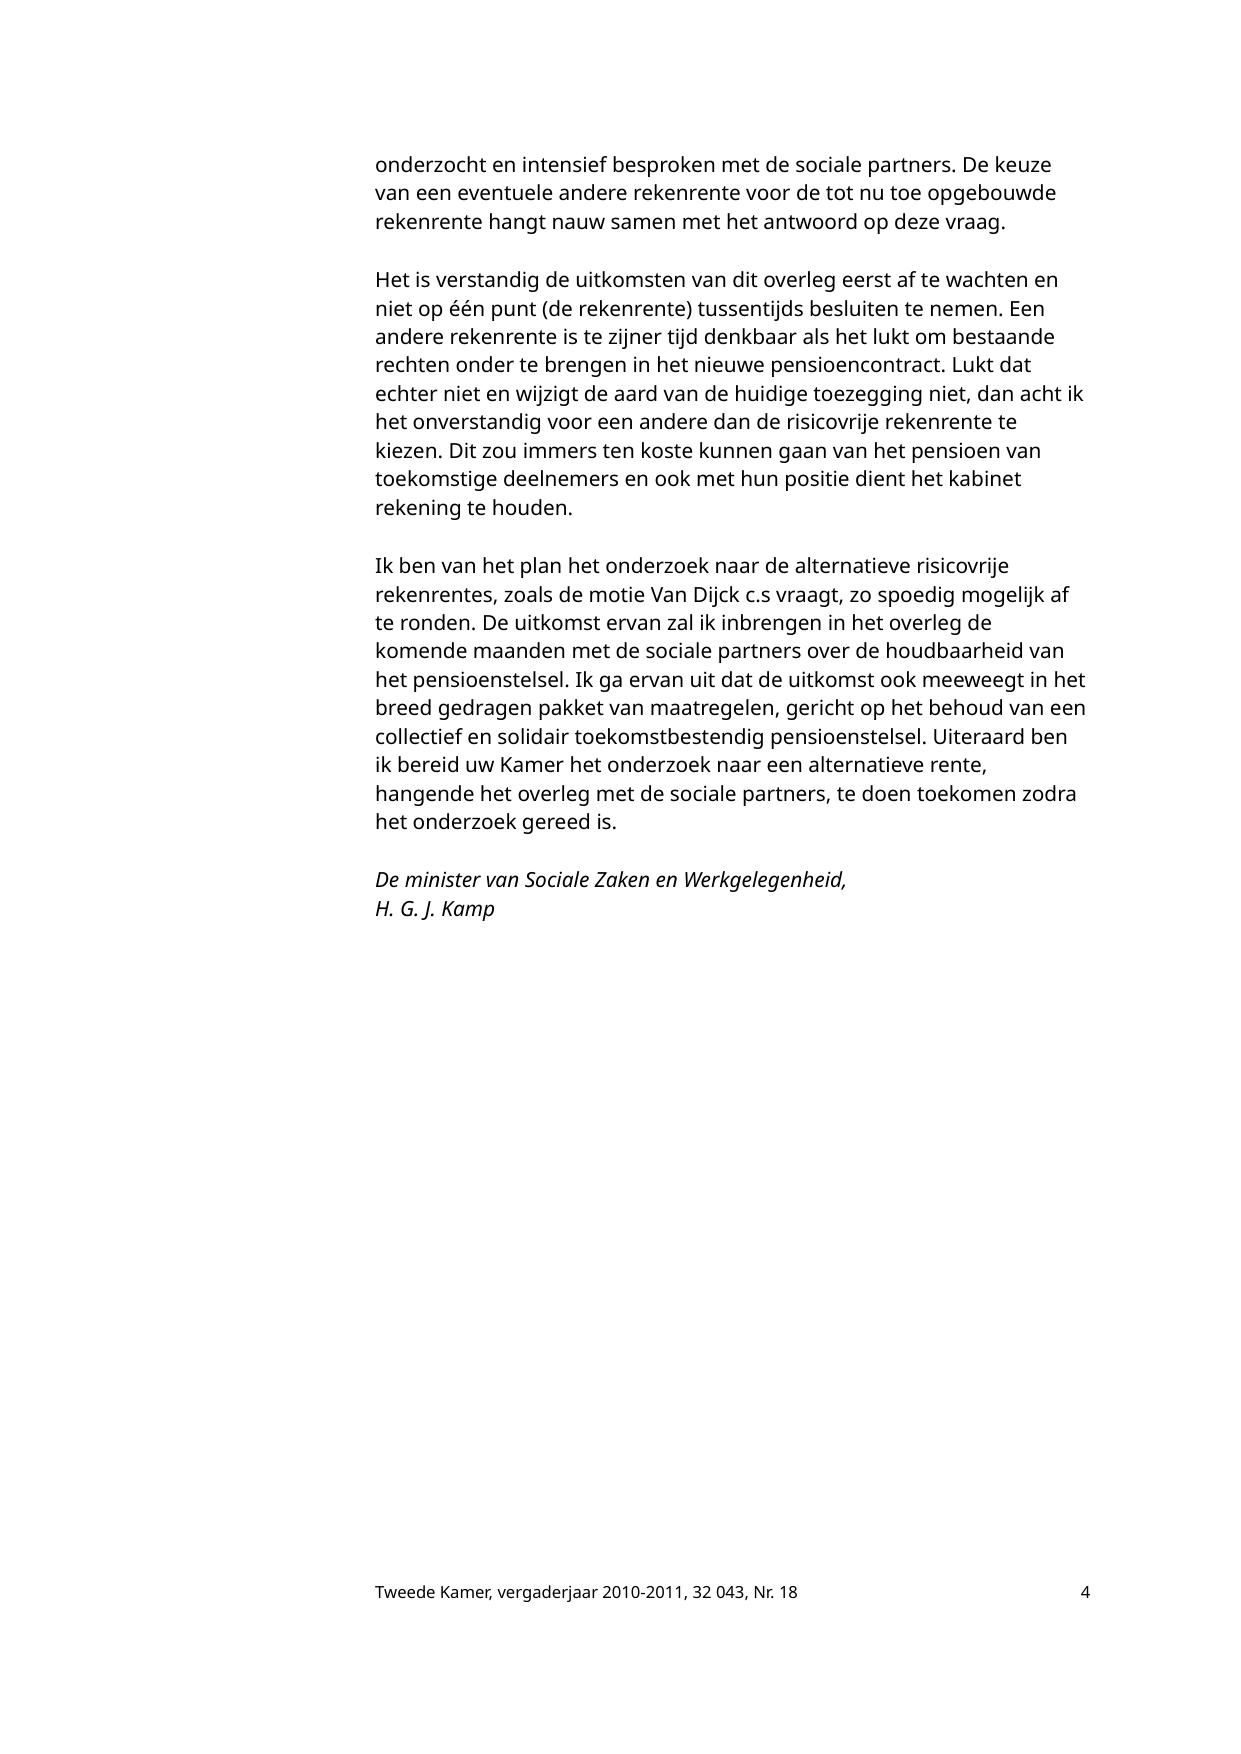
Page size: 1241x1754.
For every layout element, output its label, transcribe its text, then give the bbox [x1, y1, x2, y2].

text H. G. J. Kamp [375, 894, 1090, 922]
text De minister van Sociale Zaken en Werkgelegenheid, [375, 866, 1090, 894]
text Ik ben van het plan het onderzoek naar de alternatieve risicovrije rekenrentes, zoals de motie Van Dijck c.s vraagt, zo spoedig mogelijk af te ronden. De uitkomst ervan zal ik inbrengen in het overleg de komende maanden met de sociale partners over de houdbaarheid van het pensioenstelsel. Ik ga ervan uit dat de uitkomst ook meeweegt in het breed gedragen pakket van maatregelen, gericht op het behoud van een collectief en solidair toekomstbestendig pensioenstelsel. Uiteraard ben ik bereid uw Kamer het onderzoek naar een alternatieve rente, hangende het overleg met de sociale partners, te doen toekomen zodra het onderzoek gereed is. [375, 551, 1090, 836]
text Het is verstandig de uitkomsten van dit overleg eerst af te wachten en niet op één punt (de rekenrente) tussentijds besluiten te nemen. Een andere rekenrente is te zijner tijd denkbaar als het lukt om bestaande rechten onder te brengen in het nieuwe pensioencontract. Lukt dat echter niet en wijzigt de aard van de huidige toezegging niet, dan acht ik het onverstandig voor een andere dan de risicovrije rekenrente te kiezen. Dit zou immers ten koste kunnen gaan van het pensioen van toekomstige deelnemers en ook met hun positie dient het kabinet rekening te houden. [375, 265, 1090, 521]
text onderzocht en intensief besproken met de sociale partners. De keuze van een eventuele andere rekenrente voor de tot nu toe opgebouwde rekenrente hangt nauw samen met het antwoord op deze vraag. [375, 150, 1090, 235]
